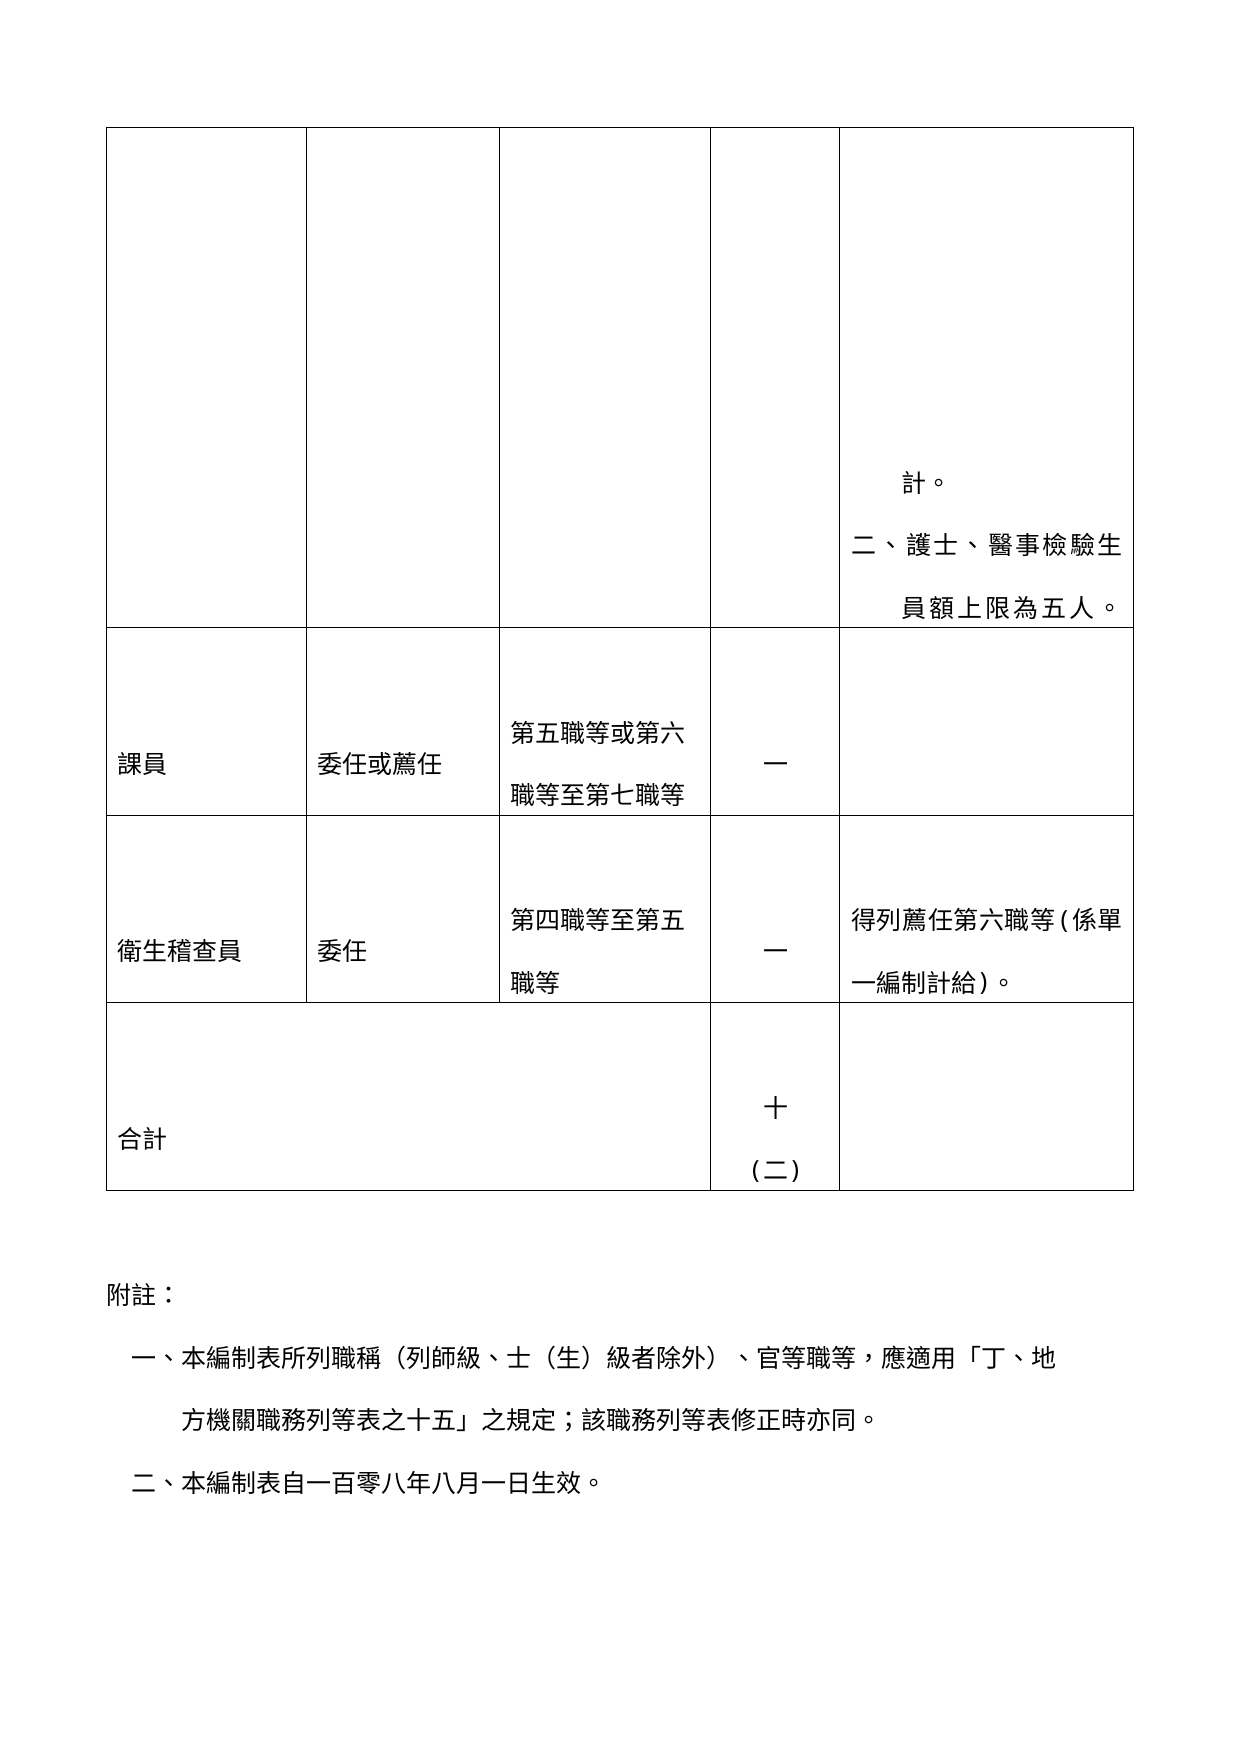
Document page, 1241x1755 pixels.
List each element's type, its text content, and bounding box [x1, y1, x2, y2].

table_cell [500, 128, 710, 627]
table_cell 一、護理師、醫事檢驗師之合計員額，其中師(二)級人員不得高於百分之十五，其餘均為師(三)級人員。但師(二)級員額不足一人時，得以一人計。 二、護士、醫事檢驗生員額上限為五人。但其員額如改以護理師、醫事檢驗師進用時，計入師級員額計算。 [840, 128, 1133, 627]
text 方機關職務列等表之十五」之規定；該職務列等表修正時亦同。 [181, 1377, 1134, 1439]
table_cell 課員 [107, 628, 306, 814]
text 一、本編制表所列職稱（列師級、士（生）級者除外）、官等職等，應適用「丁、地 [131, 1314, 1134, 1377]
text 二、本編制表自一百零八年八月一日生效。 [106, 1439, 1134, 1502]
table_cell [107, 128, 306, 627]
table_cell [840, 1003, 1133, 1189]
table_cell [307, 128, 499, 627]
table_cell 一 [711, 628, 839, 814]
table_cell 合計 [107, 1003, 710, 1189]
text 附註： [106, 1252, 1134, 1314]
table_cell [711, 128, 839, 627]
table_cell [840, 628, 1133, 814]
table_cell 衛生稽查員 [107, 816, 306, 1002]
table_cell 委任 [307, 816, 499, 1002]
table_cell 第五職等或第六職等至第七職等 [500, 628, 710, 814]
table_cell 十 (二) [711, 1003, 839, 1189]
table_cell 得列薦任第六職等(係單一編制計給)。 [840, 816, 1133, 1002]
table_cell 一 [711, 816, 839, 1002]
table_cell 第四職等至第五職等 [500, 816, 710, 1002]
table_cell 委任或薦任 [307, 628, 499, 814]
